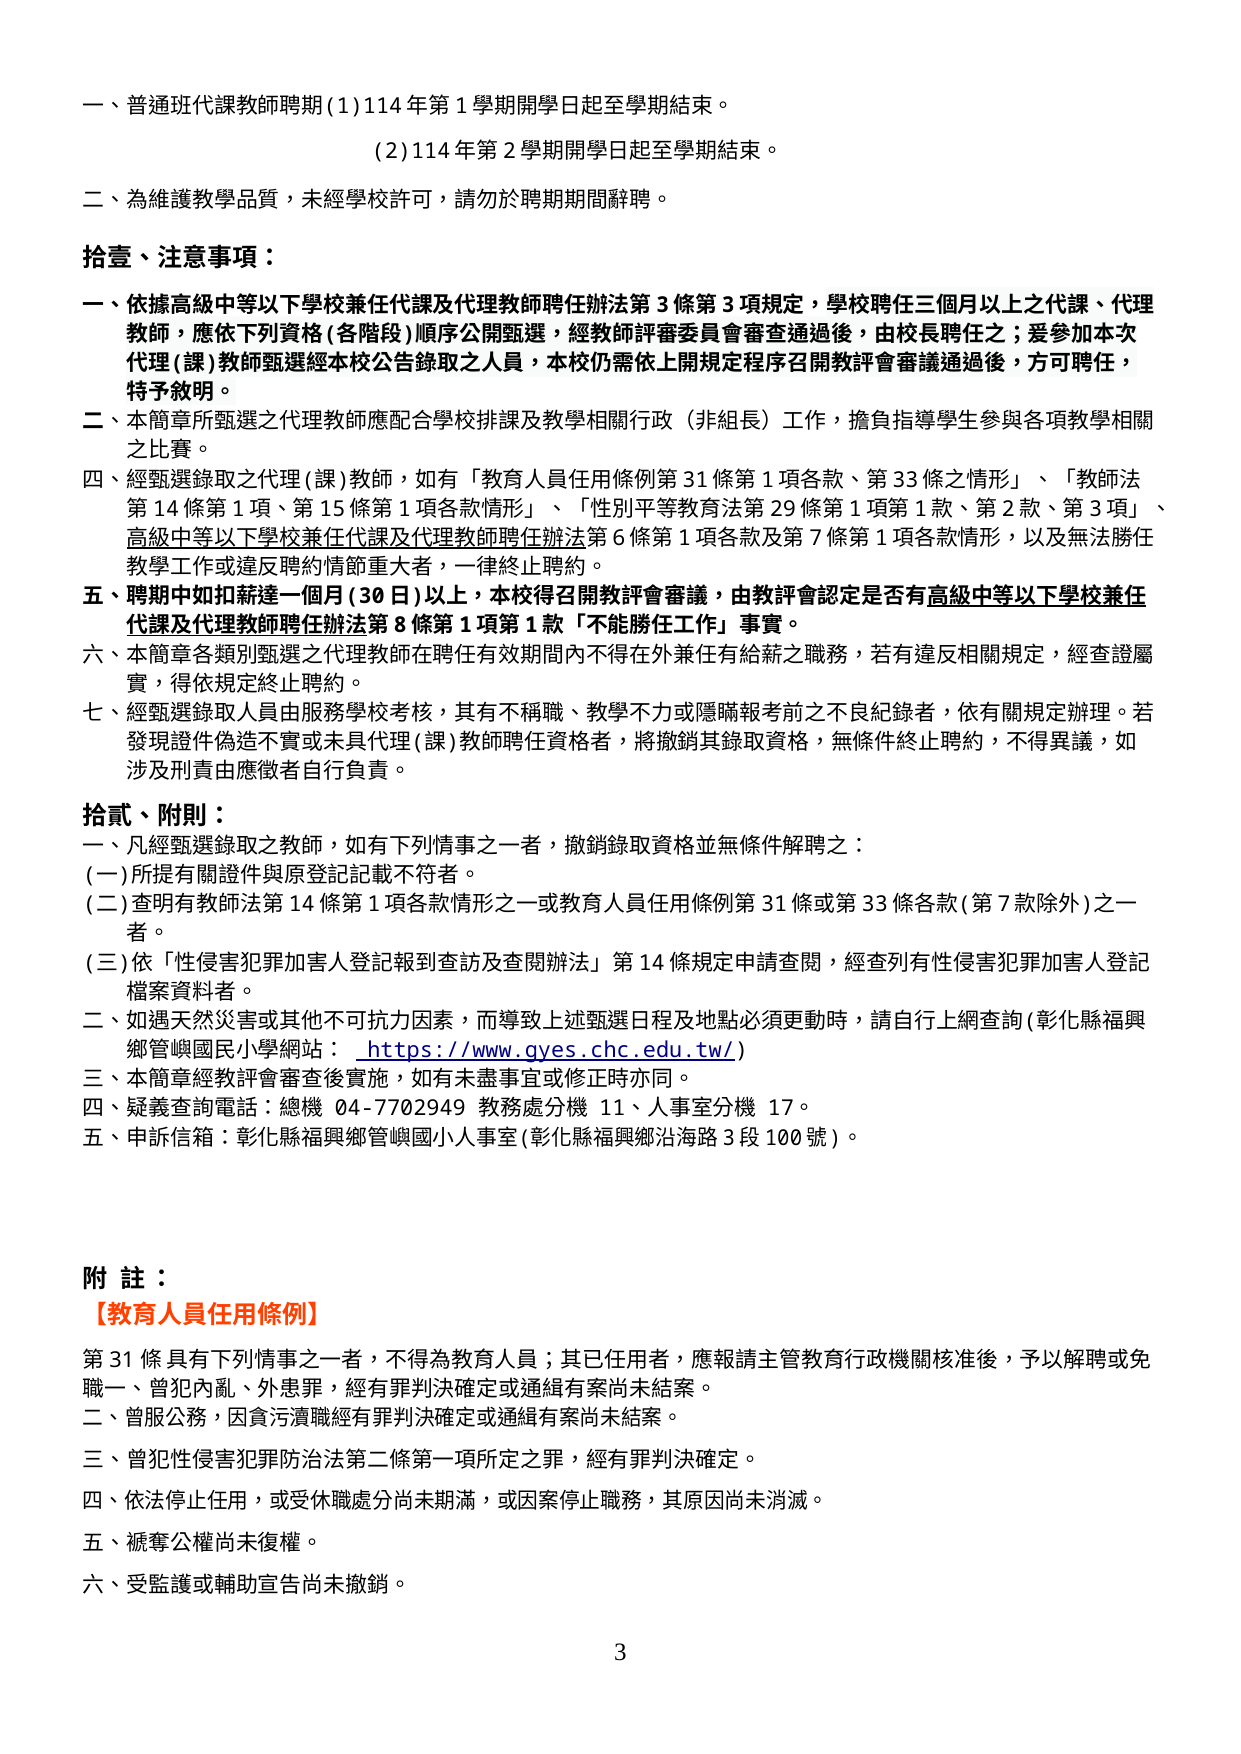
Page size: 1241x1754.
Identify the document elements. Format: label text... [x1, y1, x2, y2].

text 四、經甄選錄取之代理(課)教師，如有「教育人員任用條例第31條第1項各款、第33條之情形」、「教師法第14條第1項、第15條第1項各款情形」、「性別平等教育法第29條第1項第1款、第2款、第3項」、高級中等以下學校兼任代課及代理教師聘任辦法第6條第1項各款及第7條第1項各款情形，以及無法勝任教學工作或違反聘約情節重大者，一律終止聘約。 [83, 464, 1157, 580]
text (一)所提有關證件與原登記記載不符者。 [83, 859, 1157, 888]
text 二、如遇天然災害或其他不可抗力因素，而導致上述甄選日程及地點必須更動時，請自行上網查詢(彰化縣福興鄉管嶼國民小學網站： https://www.gyes.chc.edu.tw/) [83, 1005, 1157, 1063]
text 五、聘期中如扣薪達一個月(30日)以上，本校得召開教評會審議，由教評會認定是否有高級中等以下學校兼任代課及代理教師聘任辦法第8條第1項第1款「不能勝任工作」事實。 [83, 580, 1157, 639]
text (2)114年第2學期開學日起至學期結束。 [83, 133, 1157, 164]
text 一、依據高級中等以下學校兼任代課及代理教師聘任辦法第3條第3項規定，學校聘任三個月以上之代課、代理教師，應依下列資格(各階段)順序公開甄選，經教師評審委員會審查通過後，由校長聘任之；爰參加本次代理(課)教師甄選經本校公告錄取之人員，本校仍需依上開規定程序召開教評會審議通過後，方可聘任，特予敘明。 [83, 289, 1157, 405]
text 一、凡經甄選錄取之教師，如有下列情事之一者，撤銷錄取資格並無條件解聘之： [83, 830, 1157, 859]
text 三、曾犯性侵害犯罪防治法第二條第一項所定之罪，經有罪判決確定。 [83, 1444, 1157, 1473]
text 四、疑義查詢電話：總機 04-7702949 教務處分機 11、人事室分機 17。 [83, 1092, 1157, 1122]
text 二、本簡章所甄選之代理教師應配合學校排課及教學相關行政（非組長）工作，擔負指導學生參與各項教學相關之比賽。 [83, 405, 1157, 464]
text 二、曾服公務，因貪污瀆職經有罪判決確定或通緝有案尚未結案。 [83, 1402, 1157, 1431]
text 四、依法停止任用，或受休職處分尚未期滿，或因案停止職務，其原因尚未消滅。 [83, 1485, 1157, 1514]
text (二)查明有教師法第14條第1項各款情形之一或教育人員任用條例第31條或第33條各款(第7款除外)之一者。 [83, 888, 1157, 947]
text 【教育人員任用條例】 [83, 1294, 1157, 1331]
text 二、為維護教學品質，未經學校許可，請勿於聘期期間辭聘。 [83, 177, 1157, 214]
text (三)依「性侵害犯罪加害人登記報到查訪及查閱辦法」第14條規定申請查閱，經查列有性侵害犯罪加害人登記檔案資料者。 [83, 947, 1157, 1005]
text 七、經甄選錄取人員由服務學校考核，其有不稱職、教學不力或隱瞞報考前之不良紀錄者，依有關規定辦理。若發現證件偽造不實或未具代理(課)教師聘任資格者，將撤銷其錄取資格，無條件終止聘約，不得異議，如涉及刑責由應徵者自行負責。 [83, 697, 1157, 784]
text 第 31 條 具有下列情事之一者，不得為教育人員；其已任用者，應報請主管教育行政機關核准後，予以解聘或免職一、曾犯內亂、外患罪，經有罪判決確定或通緝有案尚未結案。 [83, 1344, 1157, 1402]
text 拾貳、附則： [83, 801, 1157, 830]
text 拾壹、注意事項： [83, 243, 1157, 272]
text 附 註： [83, 1264, 1157, 1294]
text 六、受監護或輔助宣告尚未撤銷。 [83, 1569, 1157, 1598]
text 五、申訴信箱：彰化縣福興鄉管嶼國小人事室(彰化縣福興鄉沿海路3段100號)。 [83, 1122, 1157, 1151]
text 三、本簡章經教評會審查後實施，如有未盡事宜或修正時亦同。 [83, 1063, 1157, 1092]
text 五、褫奪公權尚未復權。 [83, 1527, 1157, 1556]
text 一、普通班代課教師聘期(1)114年第1學期開學日起至學期結束。 [83, 88, 1157, 120]
text 六、本簡章各類別甄選之代理教師在聘任有效期間內不得在外兼任有給薪之職務，若有違反相關規定，經查證屬實，得依規定終止聘約。 [83, 639, 1157, 697]
